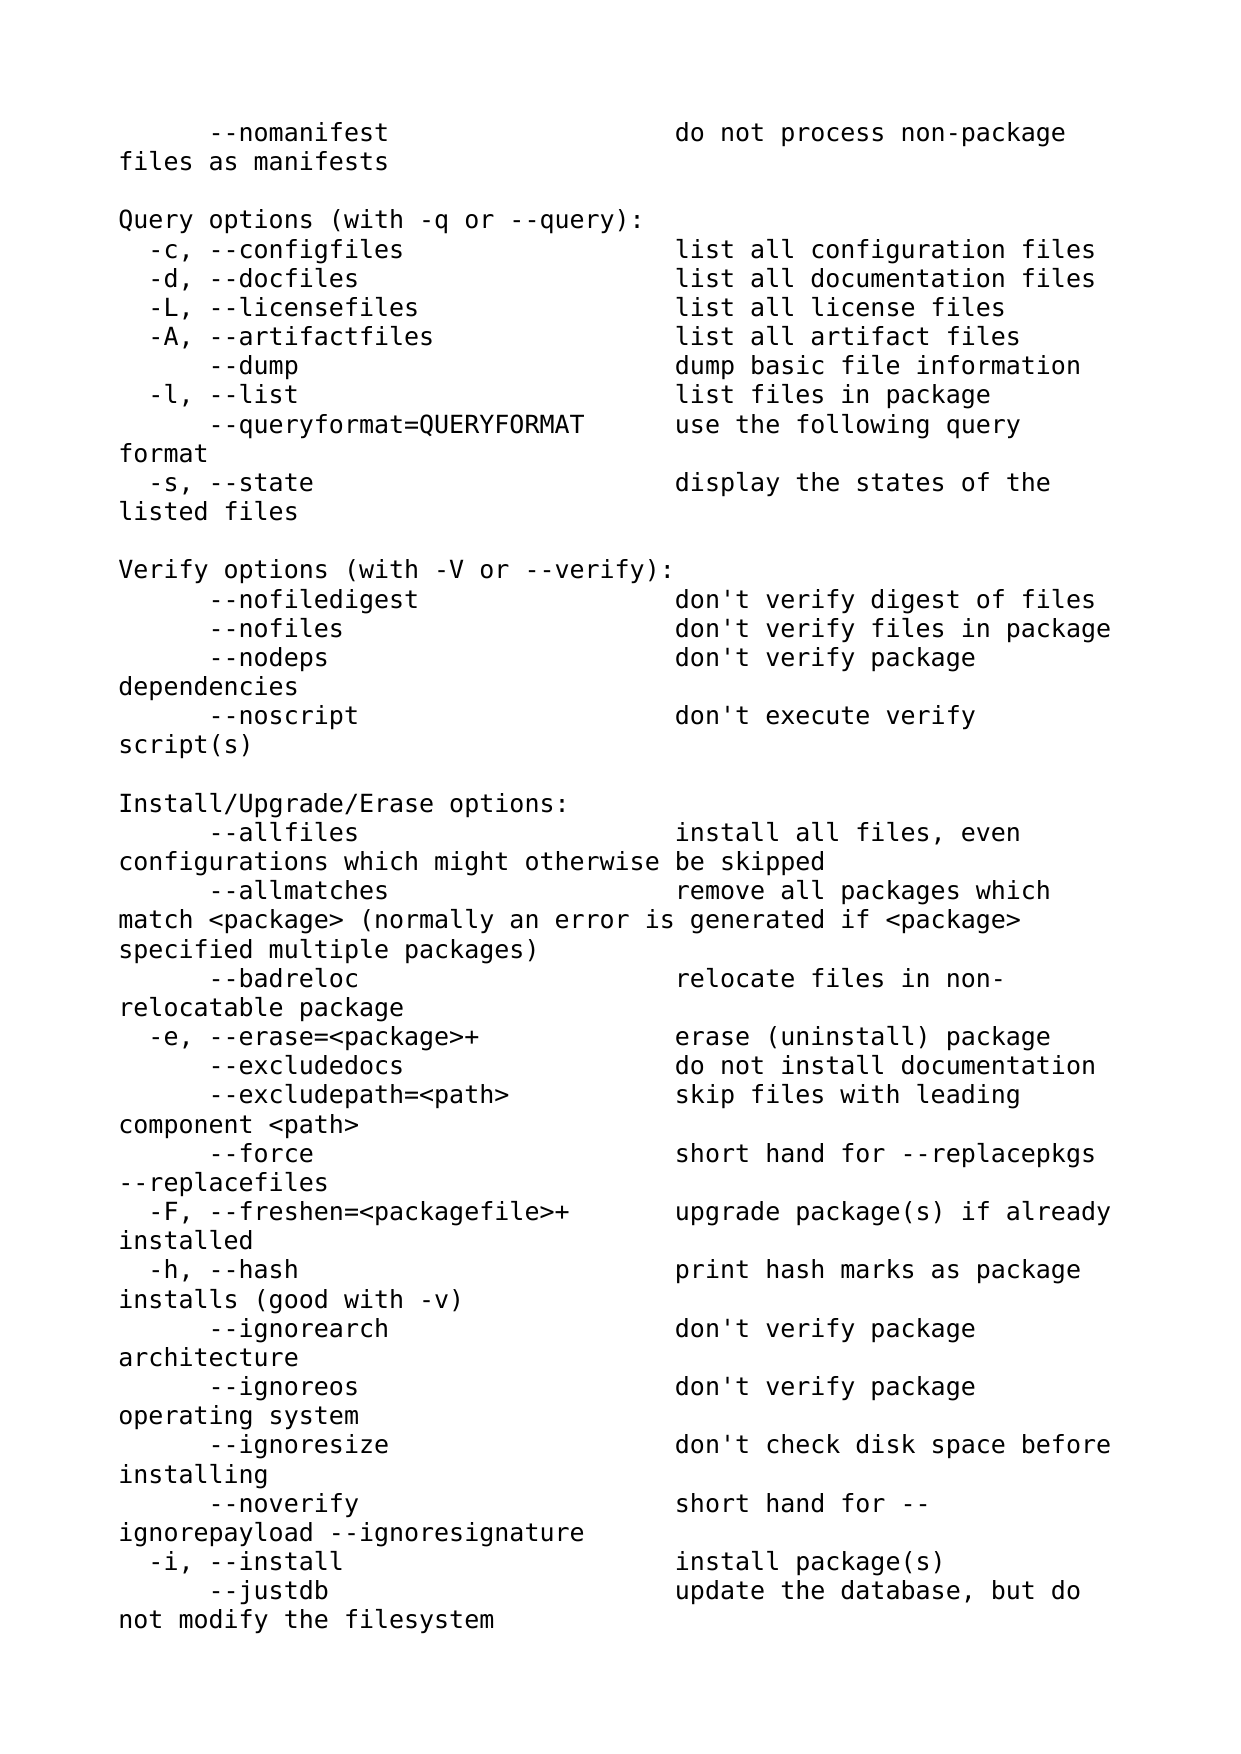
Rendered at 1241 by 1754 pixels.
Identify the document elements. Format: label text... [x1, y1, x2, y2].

text --nomanifest do not process non-package files as manifests Query options (with -q or --query): -c, --configfiles list all configuration files -d, --docfiles list all documentation files -L, --licensefiles list all license files -A, --artifactfiles list all artifact files --dump dump basic file information -l, --list list files in package --queryformat=QUERYFORMAT use the following query format -s, --state display the states of the listed files Verify options (with -V or --verify): --nofiledigest don't verify digest of files --nofiles don't verify files in package --nodeps don't verify package dependencies --noscript don't execute verify script(s) Install/Upgrade/Erase options: --allfiles install all files, even configurations which might otherwise be skipped --allmatches remove all packages which match <package> (normally an error is generated if <package> specified multiple packages) --badreloc relocate files in non-relocatable package -e, --erase=<package>+ erase (uninstall) package --excludedocs do not install documentation --excludepath=<path> skip files with leading component <path> --force short hand for --replacepkgs --replacefiles -F, --freshen=<packagefile>+ upgrade package(s) if already installed -h, --hash print hash marks as package installs (good with -v) --ignorearch don't verify package architecture --ignoreos don't verify package operating system --ignoresize don't check disk space before installing --noverify short hand for --ignorepayload --ignoresignature -i, --install install package(s) --justdb update the database, but do not modify the filesystem [118, 118, 1122, 1635]
